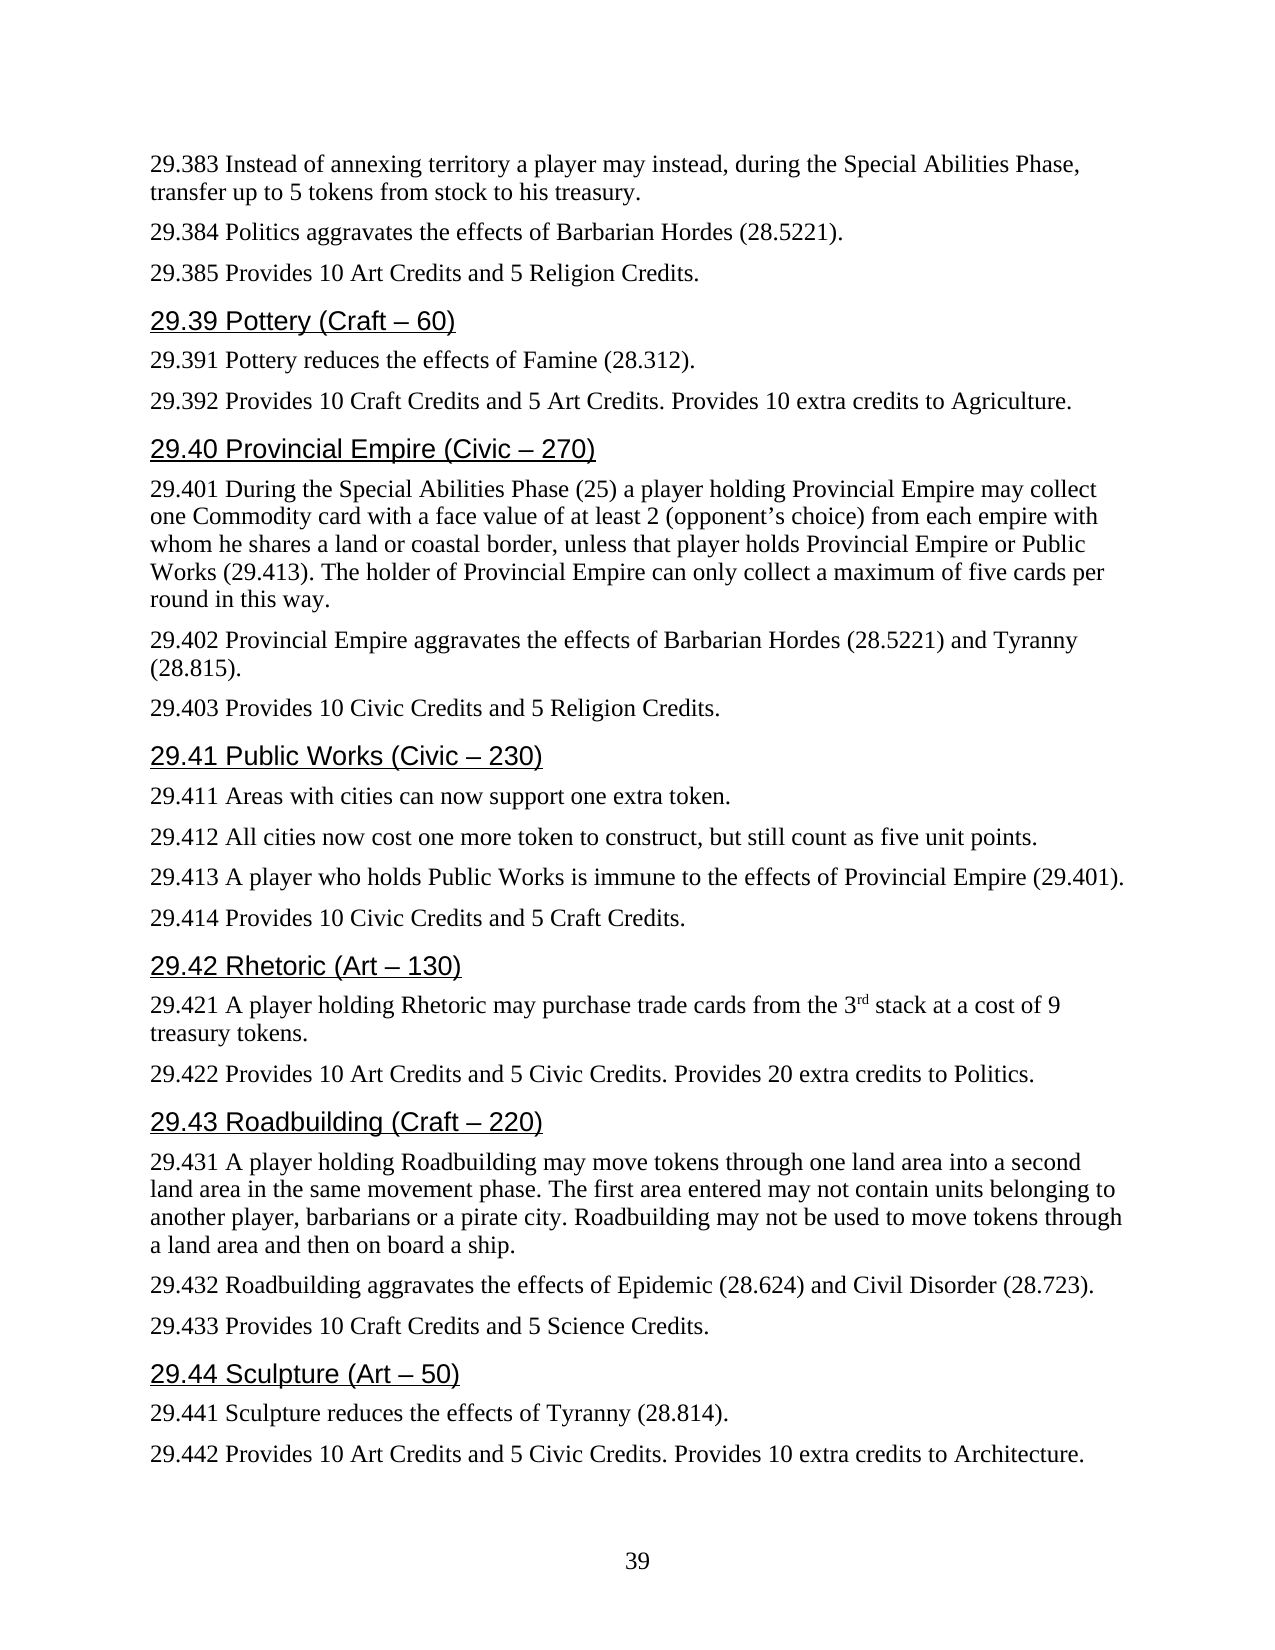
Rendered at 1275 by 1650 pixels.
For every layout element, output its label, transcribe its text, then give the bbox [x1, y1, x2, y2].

text 29.411 Areas with cities can now support one extra token. [150, 782, 1125, 810]
subtitle 29.44 Sculpture (Art – 50) [150, 1359, 1125, 1389]
text 29.433 Provides 10 Craft Credits and 5 Science Credits. [150, 1312, 1125, 1340]
subtitle 29.41 Public Works (Civic – 230) [150, 741, 1125, 772]
subtitle 29.40 Provincial Empire (Civic – 270) [150, 434, 1125, 464]
subtitle 29.39 Pottery (Craft – 60) [150, 306, 1125, 336]
text 29.391 Pottery reduces the effects of Famine (28.312). [150, 347, 1125, 374]
text 29.422 Provides 10 Art Credits and 5 Civic Credits. Provides 20 extra credits to Politics. [150, 1060, 1125, 1088]
text 29.412 All cities now cost one more token to construct, but still count as five unit points. [150, 823, 1125, 851]
text 29.384 Politics aggravates the effects of Barbarian Hordes (28.5221). [150, 218, 1125, 246]
text 29.402 Provincial Empire aggravates the effects of Barbarian Hordes (28.5221) and Tyranny (28.815). [150, 626, 1125, 682]
text 29.383 Instead of annexing territory a player may instead, during the Special Abilities Phase, transfer up to 5 tokens from stock to his treasury. [150, 150, 1125, 205]
text 29.442 Provides 10 Art Credits and 5 Civic Credits. Provides 10 extra credits to Architecture. [150, 1440, 1125, 1468]
text 29.421 A player holding Rhetoric may purchase trade cards from the 3rd stack at a cost of 9 treasury tokens. [150, 992, 1125, 1047]
text 29.414 Provides 10 Civic Credits and 5 Craft Credits. [150, 904, 1125, 932]
subtitle 29.42 Rhetoric (Art – 130) [150, 951, 1125, 981]
subtitle 29.43 Roadbuilding (Craft – 220) [150, 1107, 1125, 1137]
text 29.413 A player who holds Public Works is immune to the effects of Provincial Empire (29.401). [150, 863, 1125, 891]
text 29.432 Roadbuilding aggravates the effects of Epidemic (28.624) and Civil Disorder (28.723). [150, 1271, 1125, 1299]
text 29.385 Provides 10 Art Credits and 5 Religion Credits. [150, 259, 1125, 287]
text 29.441 Sculpture reduces the effects of Tyranny (28.814). [150, 1399, 1125, 1427]
text 29.392 Provides 10 Craft Credits and 5 Art Credits. Provides 10 extra credits to Agriculture. [150, 387, 1125, 415]
text 29.431 A player holding Roadbuilding may move tokens through one land area into a second land area in the same movement phase. The first area entered may not contain units belonging to another player, barbarians or a pirate city. Roadbuilding may not be used to move tokens through a land area and then on board a ship. [150, 1148, 1125, 1258]
text 29.401 During the Special Abilities Phase (25) a player holding Provincial Empire may collect one Commodity card with a face value of at least 2 (opponent’s choice) from each empire with whom he shares a land or coastal border, unless that player holds Provincial Empire or Public Works (29.413). The holder of Provincial Empire can only collect a maximum of five cards per round in this way. [150, 475, 1125, 613]
text 29.403 Provides 10 Civic Credits and 5 Religion Credits. [150, 694, 1125, 722]
